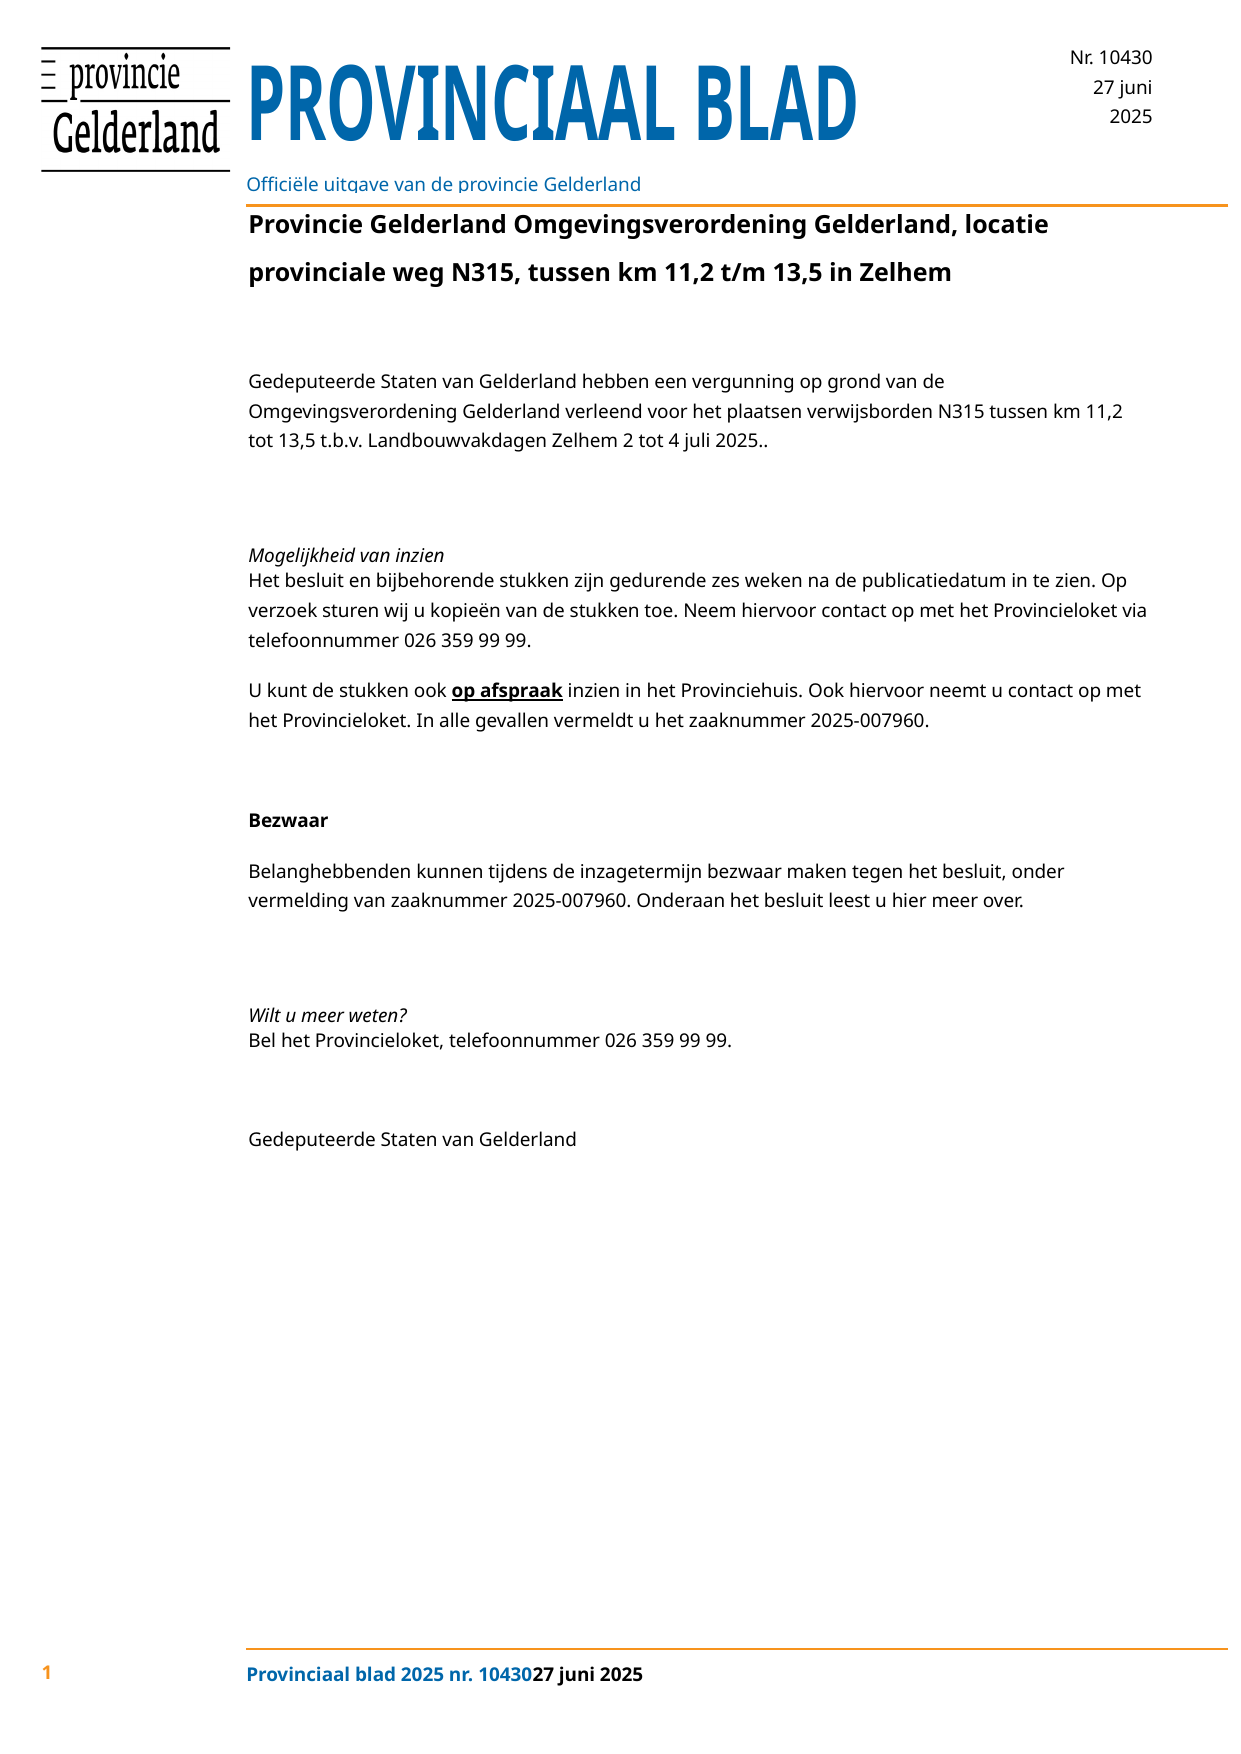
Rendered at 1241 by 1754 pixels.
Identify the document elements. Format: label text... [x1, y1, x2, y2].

text Gedeputeerde Staten van Gelderland hebben een vergunning op grond van de Omgevingsverordening Gelderland verleend voor het plaatsen verwijsborden N315 tussen km 11,2 tot 13,5 t.b.v. Landbouwvakdagen Zelhem 2 tot 4 juli 2025.. [248, 368, 1152, 453]
text U kunt de stukken ook op afspraak inzien in het Provinciehuis. Ook hiervoor neemt u contact op met het Provincieloket. In alle gevallen vermeldt u het zaaknummer 2025-007960. [248, 677, 1152, 732]
text Het besluit en bijbehorende stukken zijn gedurende zes weken na de publicatiedatum in te zien. Op verzoek sturen wij u kopieën van de stukken toe. Neem hiervoor contact op met het Provincieloket via telefoonnummer 026 359 99 99. [248, 568, 1152, 652]
text Mogelijkheid van inzien [248, 542, 1152, 568]
text Bel het Provincieloket, telefoonnummer 026 359 99 99. [248, 1028, 1152, 1053]
text Belanghebbenden kunnen tijdens de inzagetermijn bezwaar maken tegen het besluit, onder vermelding van zaaknummer 2025-007960. Onderaan het besluit leest u hier meer over. [248, 858, 1152, 913]
picture [41, 47, 231, 172]
text Bezwaar [248, 808, 1152, 833]
text Wilt u meer weten? [248, 1002, 1152, 1028]
text Gedeputeerde Staten van Gelderland [248, 1126, 1152, 1152]
text Provincie Gelderland Omgevingsverordening Gelderland, locatie provinciale weg N315, tussen km 11,2 t/m 13,5 in Zelhem [248, 207, 1152, 288]
